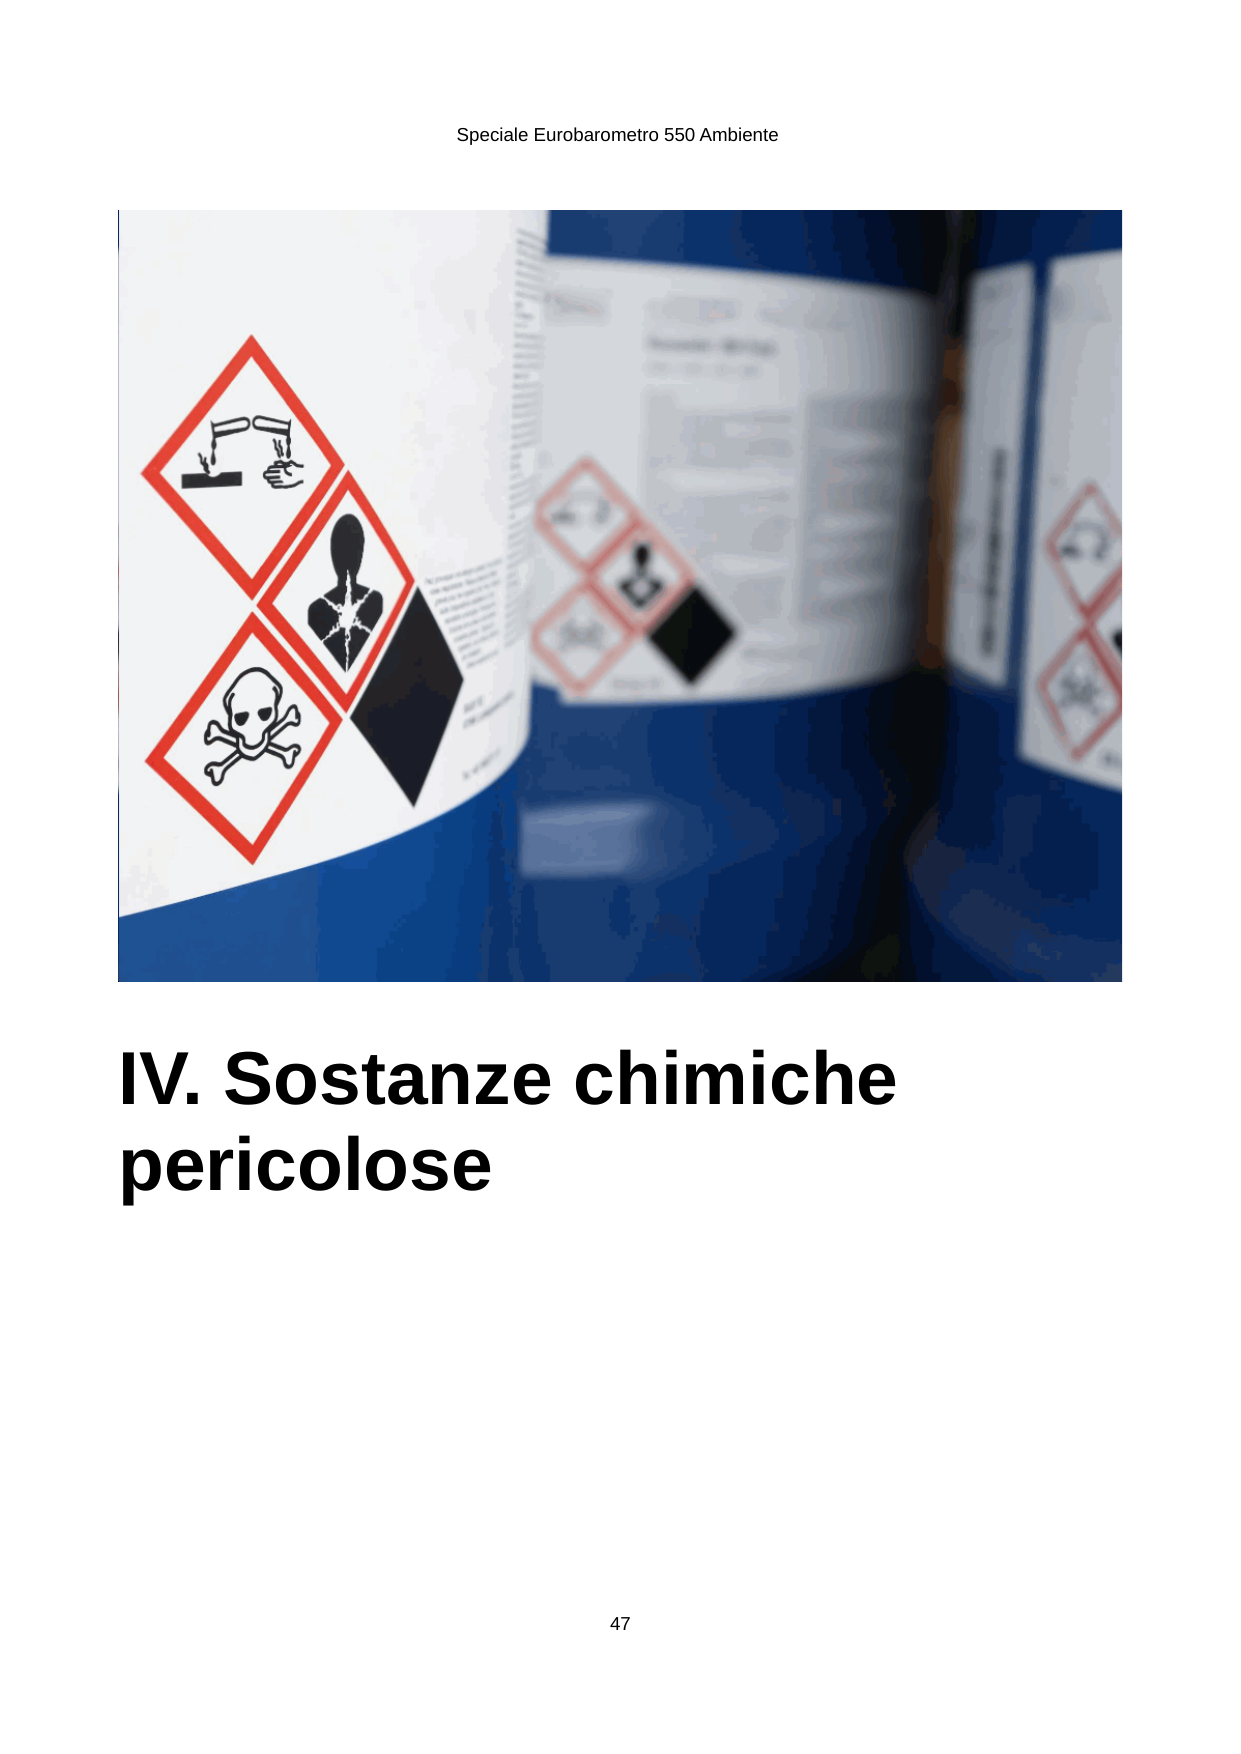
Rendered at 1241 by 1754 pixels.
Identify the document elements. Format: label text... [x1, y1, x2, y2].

subtitle IV. Sostanze chimiche pericolose [118, 1034, 1122, 1207]
picture [118, 210, 1123, 982]
